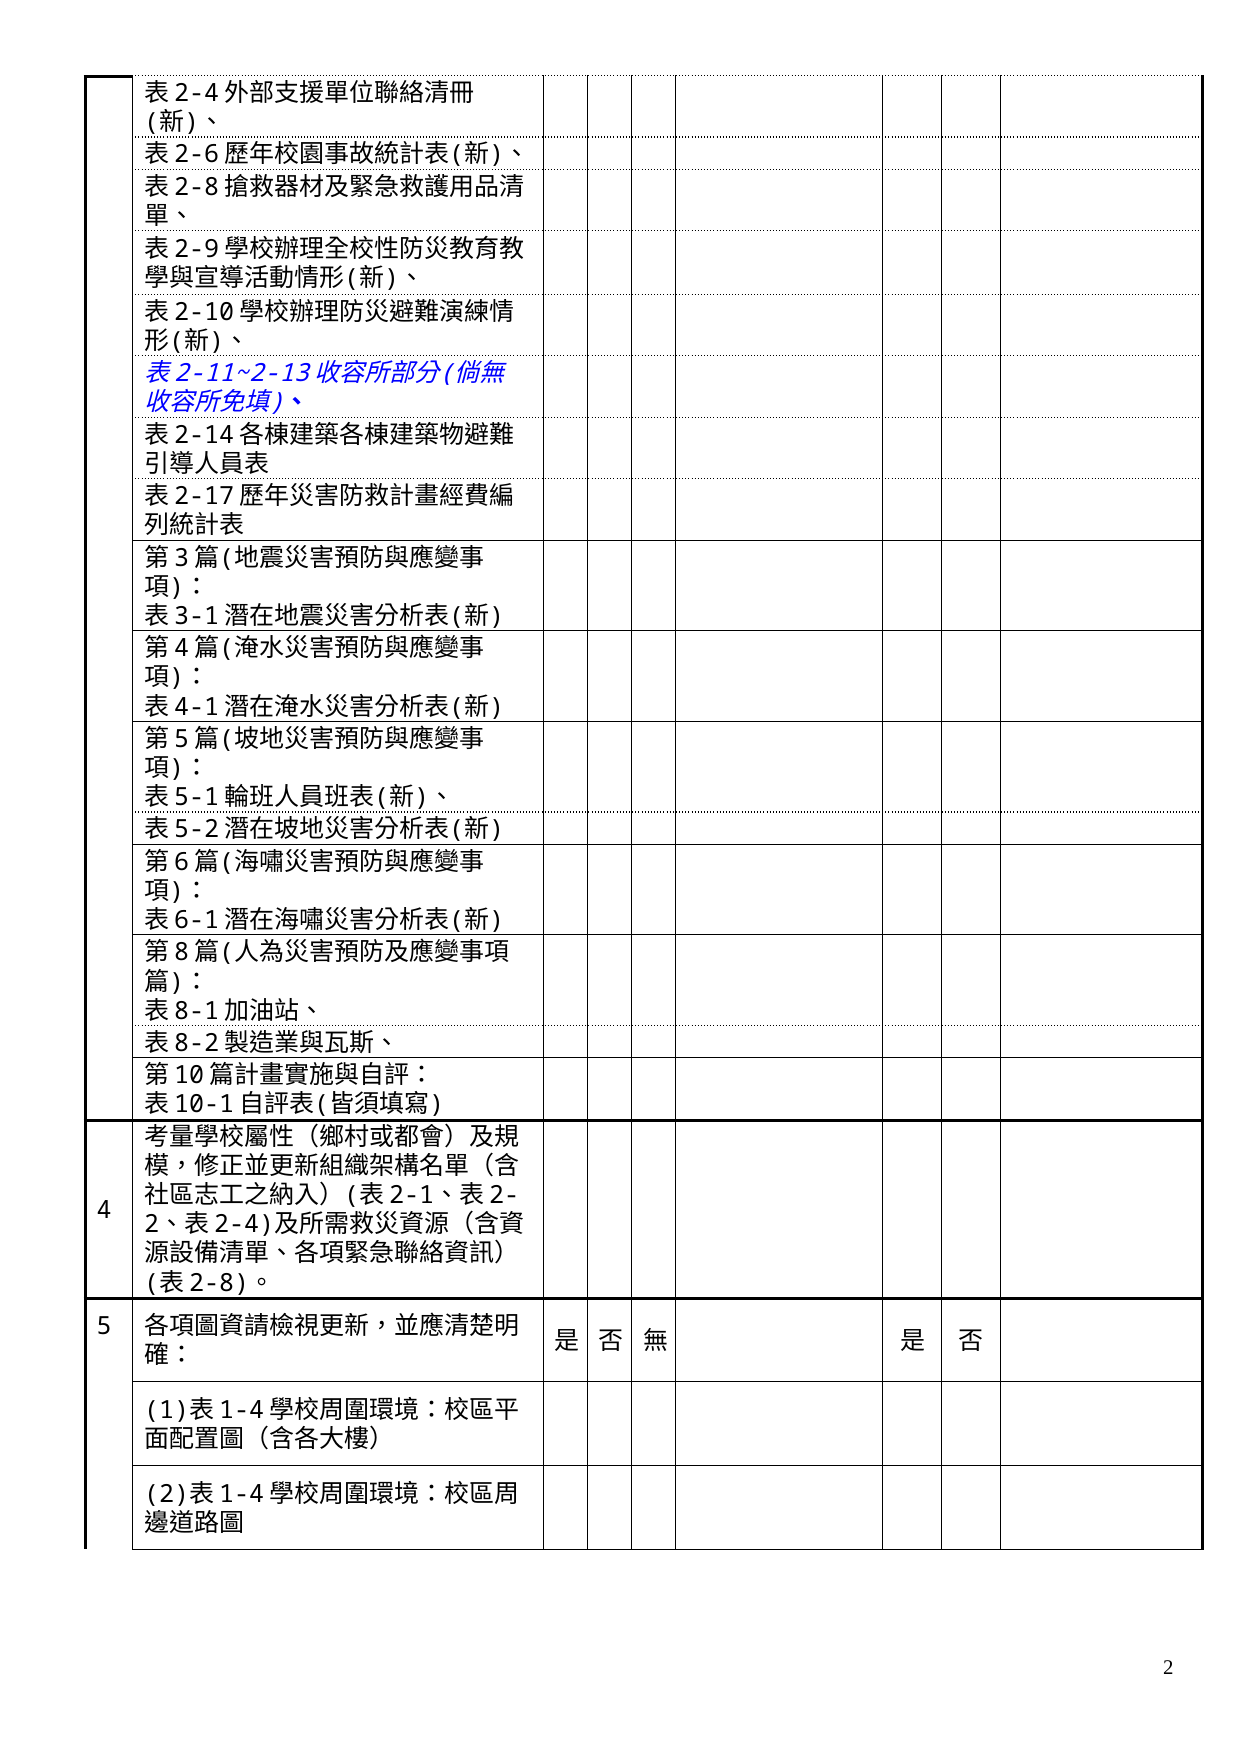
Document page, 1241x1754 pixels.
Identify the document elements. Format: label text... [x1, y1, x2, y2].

table_cell [676, 1122, 882, 1297]
table_cell 第8篇(人為災害預防及應變事項篇)： 表8-1加油站、 [133, 935, 543, 1025]
table_cell [676, 169, 882, 230]
table_cell [883, 811, 941, 844]
table_cell [942, 355, 1000, 417]
table_cell [676, 355, 882, 417]
table_cell [676, 294, 882, 355]
table_cell [1001, 845, 1201, 934]
table_cell [632, 169, 675, 230]
table_cell [883, 294, 941, 355]
table_cell [942, 1025, 1000, 1057]
table_cell [883, 935, 941, 1025]
table_cell [1001, 1466, 1201, 1549]
table_cell 各項圖資請檢視更新，並應清楚明確： [133, 1300, 543, 1381]
table_cell [632, 230, 675, 294]
table_cell [588, 136, 631, 169]
table_cell 第10篇計畫實施與自評： 表10-1自評表(皆須填寫) [133, 1058, 543, 1119]
table_cell [1001, 722, 1201, 811]
table_cell [1001, 136, 1201, 169]
table_cell [588, 1382, 631, 1465]
table_cell [883, 355, 941, 417]
table_cell [1001, 169, 1201, 230]
table_cell [632, 1122, 675, 1297]
table_cell [942, 845, 1000, 934]
table_cell (2)表1-4學校周圍環境：校區周邊道路圖 [133, 1466, 543, 1549]
table_cell [544, 169, 587, 230]
table_cell [676, 631, 882, 721]
table_cell [1001, 1025, 1201, 1057]
table_cell [588, 1058, 631, 1119]
table_cell [632, 75, 675, 136]
table_cell [676, 478, 882, 539]
table_cell [883, 230, 941, 294]
table_cell [588, 1122, 631, 1297]
table_cell [632, 1382, 675, 1465]
table_cell 表2-9學校辦理全校性防災教育教學與宣導活動情形(新)、 [133, 230, 543, 294]
table_cell 考量學校屬性（鄉村或都會）及規模，修正並更新組織架構名單（含社區志工之納入）(表2-1、表2-2、表2-4)及所需救災資源（含資源設備清單、各項緊急聯絡資訊）(表2-8)。 [133, 1122, 543, 1297]
table_cell [942, 631, 1000, 721]
table_cell [544, 935, 587, 1025]
table_cell [588, 722, 631, 811]
table_cell [676, 1300, 882, 1381]
table_cell [588, 230, 631, 294]
table_cell [883, 1122, 941, 1297]
table_cell [1001, 935, 1201, 1025]
table_cell 否 [942, 1300, 1000, 1381]
table_cell 表2-4外部支援單位聯絡清冊(新)、 [133, 75, 543, 136]
table_cell [1001, 1058, 1201, 1119]
table_cell (1)表1-4學校周圍環境：校區平面配置圖（含各大樓） [133, 1382, 543, 1465]
table_cell 第3篇(地震災害預防與應變事項)： 表3-1潛在地震災害分析表(新) [133, 541, 543, 630]
table_cell [588, 811, 631, 844]
table_cell [632, 417, 675, 478]
table_cell [676, 75, 882, 136]
table_cell [676, 230, 882, 294]
table_cell [942, 230, 1000, 294]
table_cell [544, 417, 587, 478]
table_cell [1001, 1122, 1201, 1297]
table_cell [676, 1466, 882, 1549]
table_cell [1001, 75, 1201, 136]
table_cell [883, 1382, 941, 1465]
table_cell 第5篇(坡地災害預防與應變事項)： 表5-1輪班人員班表(新)、 [133, 722, 543, 811]
table_cell 5 [87, 1300, 132, 1549]
table_cell [1001, 478, 1201, 539]
table_cell [942, 1466, 1000, 1549]
table_cell [632, 935, 675, 1025]
table_cell [883, 169, 941, 230]
table_cell [883, 75, 941, 136]
table_cell [632, 541, 675, 630]
table_cell [942, 1122, 1000, 1297]
table_cell [632, 1058, 675, 1119]
table_cell [676, 541, 882, 630]
table_cell [942, 1382, 1000, 1465]
table_cell [883, 1058, 941, 1119]
table_cell [942, 541, 1000, 630]
table_cell [632, 722, 675, 811]
table_cell [883, 631, 941, 721]
table_cell 表2-10學校辦理防災避難演練情形(新)、 [133, 294, 543, 355]
table_cell [544, 722, 587, 811]
table_cell [942, 417, 1000, 478]
table_cell [544, 75, 587, 136]
table_cell [942, 811, 1000, 844]
table_cell [1001, 1300, 1201, 1381]
table_cell [544, 1122, 587, 1297]
table_cell [544, 355, 587, 417]
table_cell [1001, 417, 1201, 478]
table_cell [544, 1025, 587, 1057]
table_cell [676, 1025, 882, 1057]
table_cell [1001, 355, 1201, 417]
table_cell [544, 478, 587, 539]
table_cell [676, 935, 882, 1025]
table_cell 是 [544, 1300, 587, 1381]
table_cell [588, 478, 631, 539]
table_cell [544, 1058, 587, 1119]
table_cell [588, 294, 631, 355]
table_cell [942, 75, 1000, 136]
table_cell [676, 136, 882, 169]
table_cell [883, 722, 941, 811]
table_cell [588, 355, 631, 417]
table_cell [632, 811, 675, 844]
table_cell [588, 631, 631, 721]
table_cell [676, 417, 882, 478]
table_cell [544, 541, 587, 630]
table_cell 表2-8搶救器材及緊急救護用品清單、 [133, 169, 543, 230]
table_cell [676, 722, 882, 811]
table_cell [588, 75, 631, 136]
table_cell [632, 294, 675, 355]
table_cell [942, 169, 1000, 230]
table_cell 4 [87, 1122, 132, 1297]
table_cell [544, 631, 587, 721]
table_cell [942, 136, 1000, 169]
table_cell [883, 1025, 941, 1057]
table_cell [1001, 631, 1201, 721]
table_cell [942, 1058, 1000, 1119]
table_cell [632, 136, 675, 169]
table_cell [883, 478, 941, 539]
table_cell [1001, 1382, 1201, 1465]
table_cell 表8-2製造業與瓦斯、 [133, 1025, 543, 1057]
table_cell [883, 1466, 941, 1549]
table_cell [544, 136, 587, 169]
table_cell 表2-17歷年災害防救計畫經費編列統計表 [133, 478, 543, 539]
table_cell [942, 478, 1000, 539]
table_cell 表2-6歷年校園事故統計表(新)、 [133, 136, 543, 169]
table_cell [544, 811, 587, 844]
table_cell [1001, 811, 1201, 844]
table_cell 第4篇(淹水災害預防與應變事項)： 表4-1潛在淹水災害分析表(新) [133, 631, 543, 721]
table_cell [588, 935, 631, 1025]
table_cell [632, 478, 675, 539]
table_cell [632, 1025, 675, 1057]
table_cell [588, 1025, 631, 1057]
table_cell [544, 294, 587, 355]
table_cell [676, 1382, 882, 1465]
table_cell 表2-14各棟建築各棟建築物避難引導人員表 [133, 417, 543, 478]
table_cell [676, 1058, 882, 1119]
table_cell [1001, 230, 1201, 294]
table_cell [883, 417, 941, 478]
table_cell 第6篇(海嘯災害預防與應變事項)： 表6-1潛在海嘯災害分析表(新) [133, 845, 543, 934]
table_cell [883, 845, 941, 934]
table_cell [883, 136, 941, 169]
table_cell [942, 722, 1000, 811]
table_cell [588, 169, 631, 230]
table_cell 表5-2潛在坡地災害分析表(新) [133, 811, 543, 844]
table_cell [544, 1466, 587, 1549]
table_cell [544, 1382, 587, 1465]
table_cell [588, 417, 631, 478]
table_cell 是 [883, 1300, 941, 1381]
table_cell 表2-11~2-13收容所部分(倘無收容所免填)、 [133, 355, 543, 417]
table_cell 無 [632, 1300, 675, 1381]
table_cell 否 [588, 1300, 631, 1381]
table_cell [1001, 541, 1201, 630]
table_cell [1001, 294, 1201, 355]
table_cell [942, 294, 1000, 355]
table_cell [87, 78, 132, 1119]
table_cell [632, 845, 675, 934]
table_cell [883, 541, 941, 630]
table_cell [632, 1466, 675, 1549]
table_cell [676, 845, 882, 934]
table_cell [632, 355, 675, 417]
table_cell [544, 230, 587, 294]
table_cell [588, 845, 631, 934]
table_cell [544, 845, 587, 934]
table_cell [942, 935, 1000, 1025]
table_cell [676, 811, 882, 844]
table_cell [588, 541, 631, 630]
table_cell [632, 631, 675, 721]
table_cell [588, 1466, 631, 1549]
